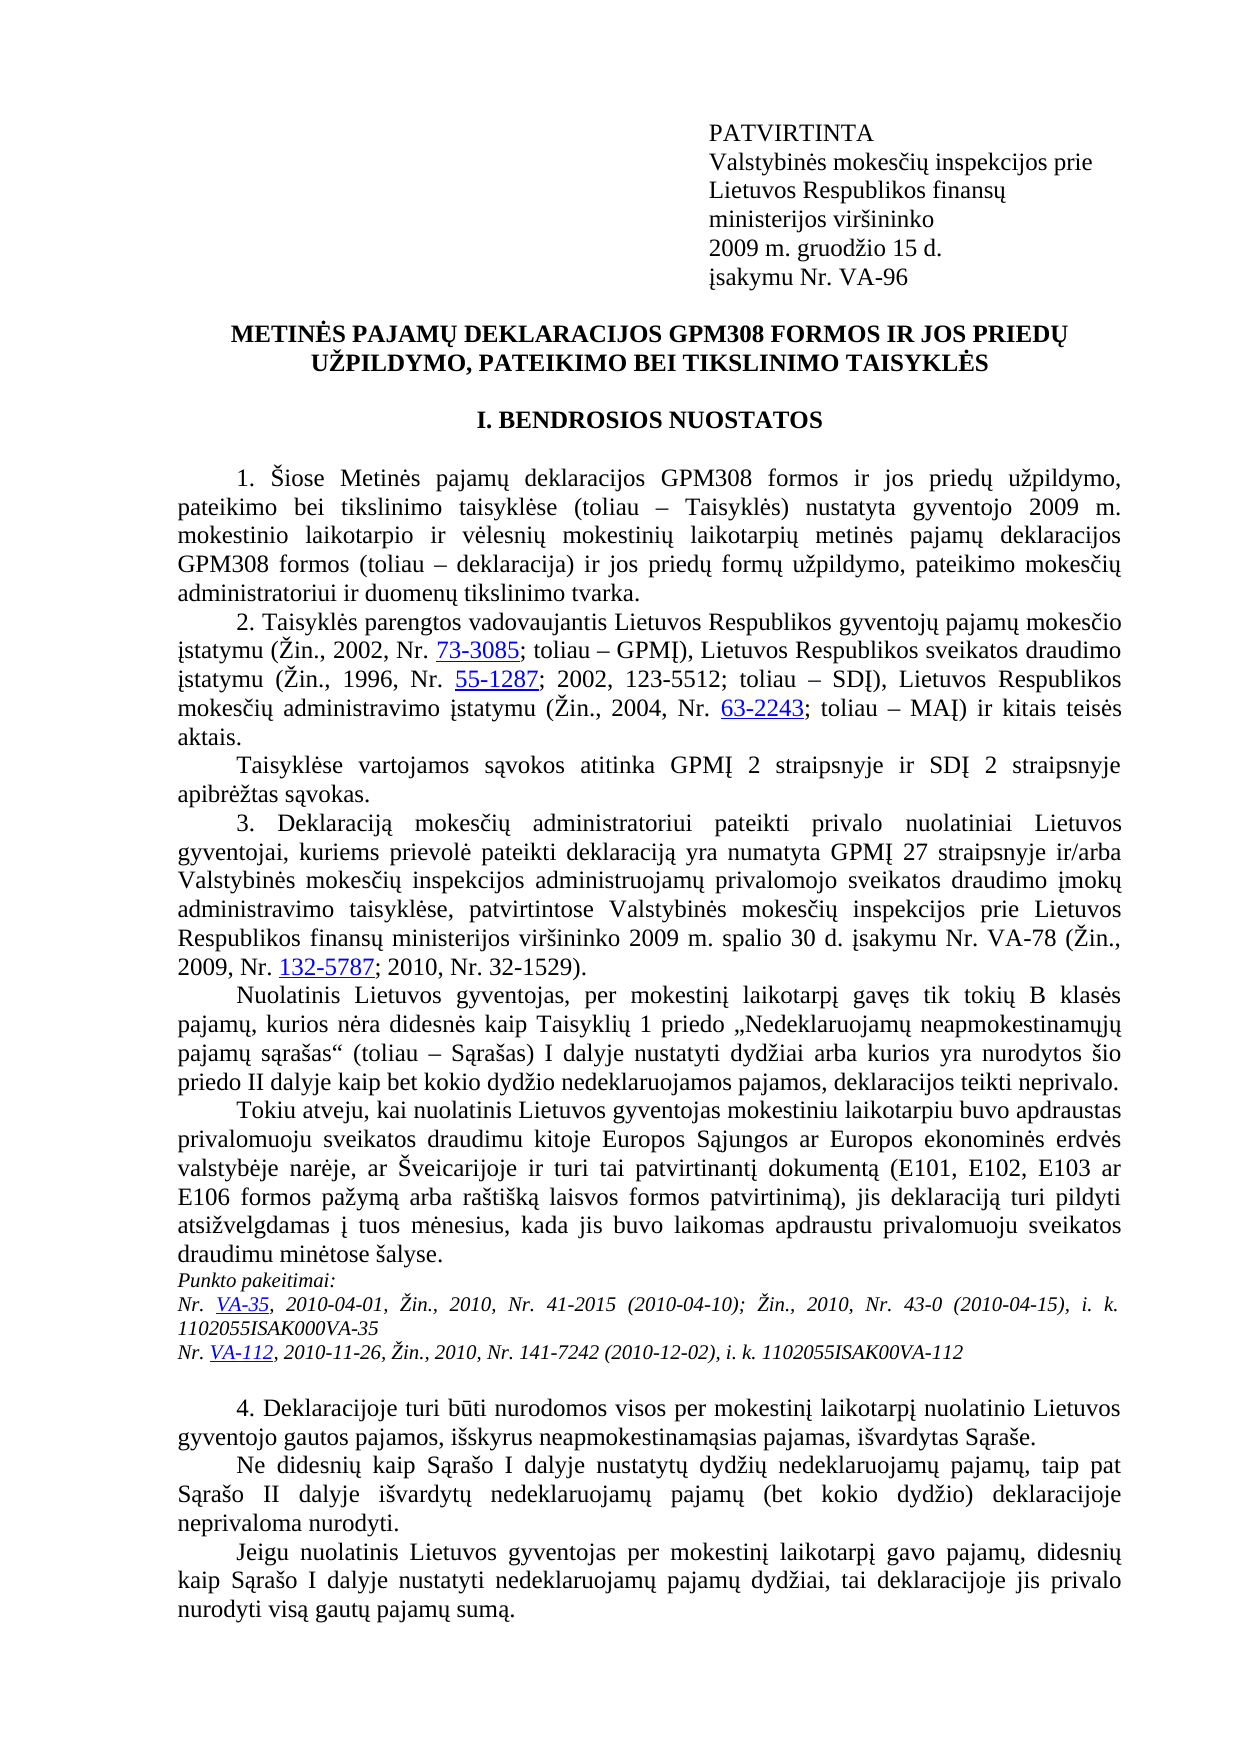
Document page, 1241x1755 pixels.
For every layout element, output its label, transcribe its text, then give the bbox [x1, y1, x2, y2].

text 2. Taisyklės parengtos vadovaujantis Lietuvos Respublikos gyventojų pajamų mokesčio įstatymu (Žin., 2002, Nr. 73-3085; toliau – GPMĮ), Lietuvos Respublikos sveikatos draudimo įstatymu (Žin., 1996, Nr. 55-1287; 2002, 123-5512; toliau – SDĮ), Lietuvos Respublikos mokesčių administravimo įstatymu (Žin., 2004, Nr. 63-2243; toliau – MAĮ) ir kitais teisės aktais. [177, 607, 1122, 751]
text ministerijos viršininko [177, 204, 1122, 233]
text Valstybinės mokesčių inspekcijos prie [177, 147, 1122, 176]
text METINĖS PAJAMŲ DEKLARACIJOS GPM308 FORMOS IR JOS PRIEDŲ UŽPILDYMO, PATEIKIMO BEI TIKSLINIMO TAISYKLĖS [177, 319, 1122, 377]
text 1. Šiose Metinės pajamų deklaracijos GPM308 formos ir jos priedų užpildymo, pateikimo bei tikslinimo taisyklėse (toliau – Taisyklės) nustatyta gyventojo 2009 m. mokestinio laikotarpio ir vėlesnių mokestinių laikotarpių metinės pajamų deklaracijos GPM308 formos (toliau – deklaracija) ir jos priedų formų užpildymo, pateikimo mokesčių administratoriui ir duomenų tikslinimo tvarka. [177, 463, 1122, 607]
text Nr. VA-112, 2010-11-26, Žin., 2010, Nr. 141-7242 (2010-12-02), i. k. 1102055ISAK00VA-112 [177, 1340, 1122, 1364]
text Nr. VA-35, 2010-04-01, Žin., 2010, Nr. 41-2015 (2010-04-10); Žin., 2010, Nr. 43-0 (2010-04-15), i. k. 1102055ISAK000VA-35 [177, 1292, 1122, 1340]
text Lietuvos Respublikos finansų [177, 176, 1122, 204]
text 4. Deklaracijoje turi būti nurodomos visos per mokestinį laikotarpį nuolatinio Lietuvos gyventojo gautos pajamos, išskyrus neapmokestinamąsias pajamas, išvardytas Sąraše. [177, 1393, 1122, 1451]
text 3. Deklaraciją mokesčių administratoriui pateikti privalo nuolatiniai Lietuvos gyventojai, kuriems prievolė pateikti deklaraciją yra numatyta GPMĮ 27 straipsnyje ir/arba Valstybinės mokesčių inspekcijos administruojamų privalomojo sveikatos draudimo įmokų administravimo taisyklėse, patvirtintose Valstybinės mokesčių inspekcijos prie Lietuvos Respublikos finansų ministerijos viršininko 2009 m. spalio 30 d. įsakymu Nr. VA-78 (Žin., 2009, Nr. 132-5787; 2010, Nr. 32-1529). [177, 808, 1122, 981]
text Ne didesnių kaip Sąrašo I dalyje nustatytų dydžių nedeklaruojamų pajamų, taip pat Sąrašo II dalyje išvardytų nedeklaruojamų pajamų (bet kokio dydžio) deklaracijoje neprivaloma nurodyti. [177, 1451, 1122, 1537]
text įsakymu Nr. VA-96 [177, 262, 1122, 291]
text Punkto pakeitimai: [177, 1268, 1122, 1292]
text 2009 m. gruodžio 15 d. [177, 233, 1122, 262]
text PATVIRTINTA [177, 118, 1122, 147]
text Taisyklėse vartojamos sąvokos atitinka GPMĮ 2 straipsnyje ir SDĮ 2 straipsnyje apibrėžtas sąvokas. [177, 751, 1122, 808]
text Tokiu atveju, kai nuolatinis Lietuvos gyventojas mokestiniu laikotarpiu buvo apdraustas privalomuoju sveikatos draudimu kitoje Europos Sąjungos ar Europos ekonominės erdvės valstybėje narėje, ar Šveicarijoje ir turi tai patvirtinantį dokumentą (E101, E102, E103 ar E106 formos pažymą arba raštišką laisvos formos patvirtinimą), jis deklaraciją turi pildyti atsižvelgdamas į tuos mėnesius, kada jis buvo laikomas apdraustu privalomuoju sveikatos draudimu minėtose šalyse. [177, 1096, 1122, 1268]
text Nuolatinis Lietuvos gyventojas, per mokestinį laikotarpį gavęs tik tokių B klasės pajamų, kurios nėra didesnės kaip Taisyklių 1 priedo „Nedeklaruojamų neapmokestinamųjų pajamų sąrašas“ (toliau – Sąrašas) I dalyje nustatyti dydžiai arba kurios yra nurodytos šio priedo II dalyje kaip bet kokio dydžio nedeklaruojamos pajamos, deklaracijos teikti neprivalo. [177, 981, 1122, 1096]
text Jeigu nuolatinis Lietuvos gyventojas per mokestinį laikotarpį gavo pajamų, didesnių kaip Sąrašo I dalyje nustatyti nedeklaruojamų pajamų dydžiai, tai deklaracijoje jis privalo nurodyti visą gautų pajamų sumą. [177, 1537, 1122, 1623]
text I. BENDROSIOS NUOSTATOS [177, 406, 1122, 434]
